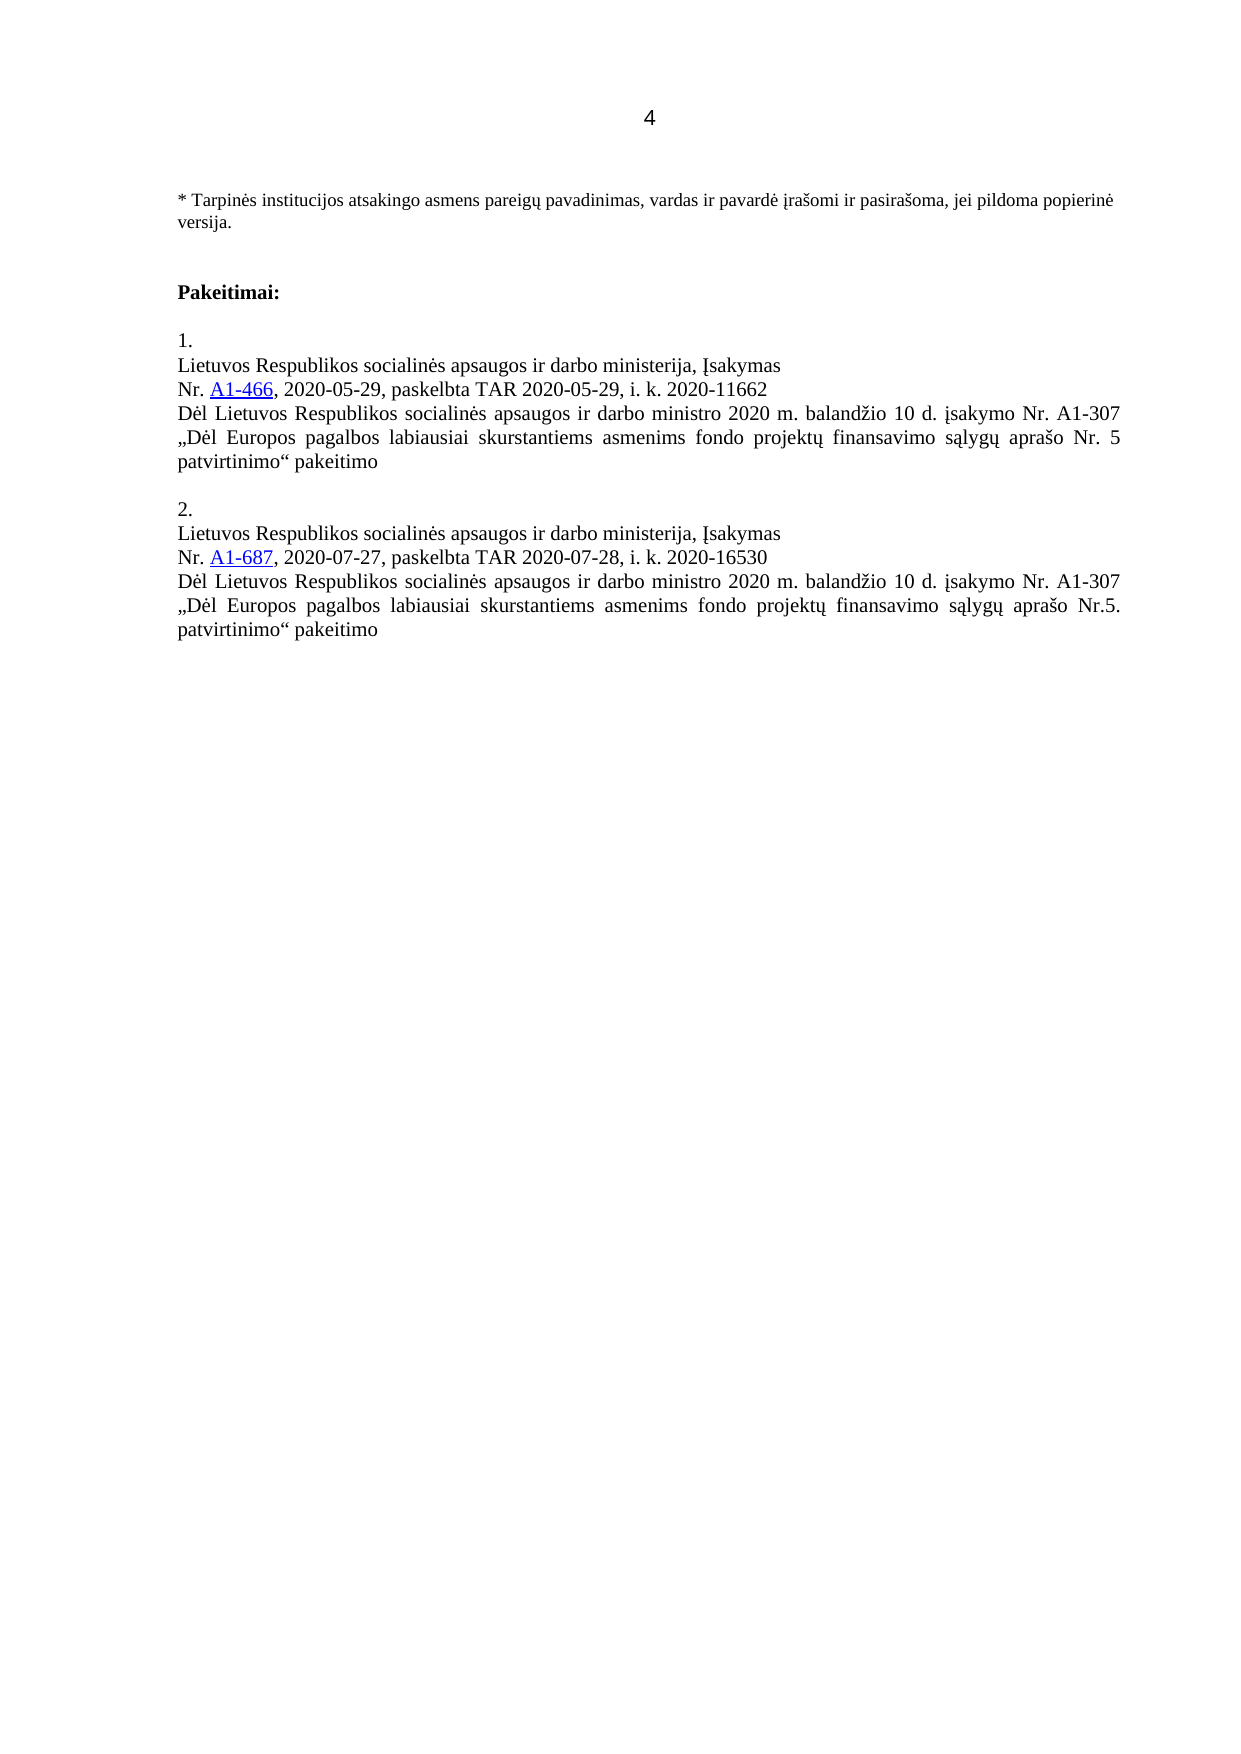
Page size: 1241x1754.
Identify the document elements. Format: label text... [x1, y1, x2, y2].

text Nr. A1-466, 2020-05-29, paskelbta TAR 2020-05-29, i. k. 2020-11662 [177, 377, 1122, 401]
text Nr. A1-687, 2020-07-27, paskelbta TAR 2020-07-28, i. k. 2020-16530 [177, 545, 1122, 569]
text Lietuvos Respublikos socialinės apsaugos ir darbo ministerija, Įsakymas [177, 352, 1122, 377]
text Lietuvos Respublikos socialinės apsaugos ir darbo ministerija, Įsakymas [177, 521, 1122, 545]
text Pakeitimai: [177, 280, 1122, 304]
text 2. [177, 497, 1122, 521]
text 1. [177, 328, 1122, 352]
text * Tarpinės institucijos atsakingo asmens pareigų pavadinimas, vardas ir pavardė įrašomi ir pasirašoma, jei pildoma popierinė versija. [177, 189, 1122, 232]
text Dėl Lietuvos Respublikos socialinės apsaugos ir darbo ministro 2020 m. balandžio 10 d. įsakymo Nr. A1-307 „Dėl Europos pagalbos labiausiai skurstantiems asmenims fondo projektų finansavimo sąlygų aprašo Nr.5. patvirtinimo“ pakeitimo [177, 569, 1122, 641]
text Dėl Lietuvos Respublikos socialinės apsaugos ir darbo ministro 2020 m. balandžio 10 d. įsakymo Nr. A1-307 „Dėl Europos pagalbos labiausiai skurstantiems asmenims fondo projektų finansavimo sąlygų aprašo Nr. 5 patvirtinimo“ pakeitimo [177, 401, 1122, 473]
